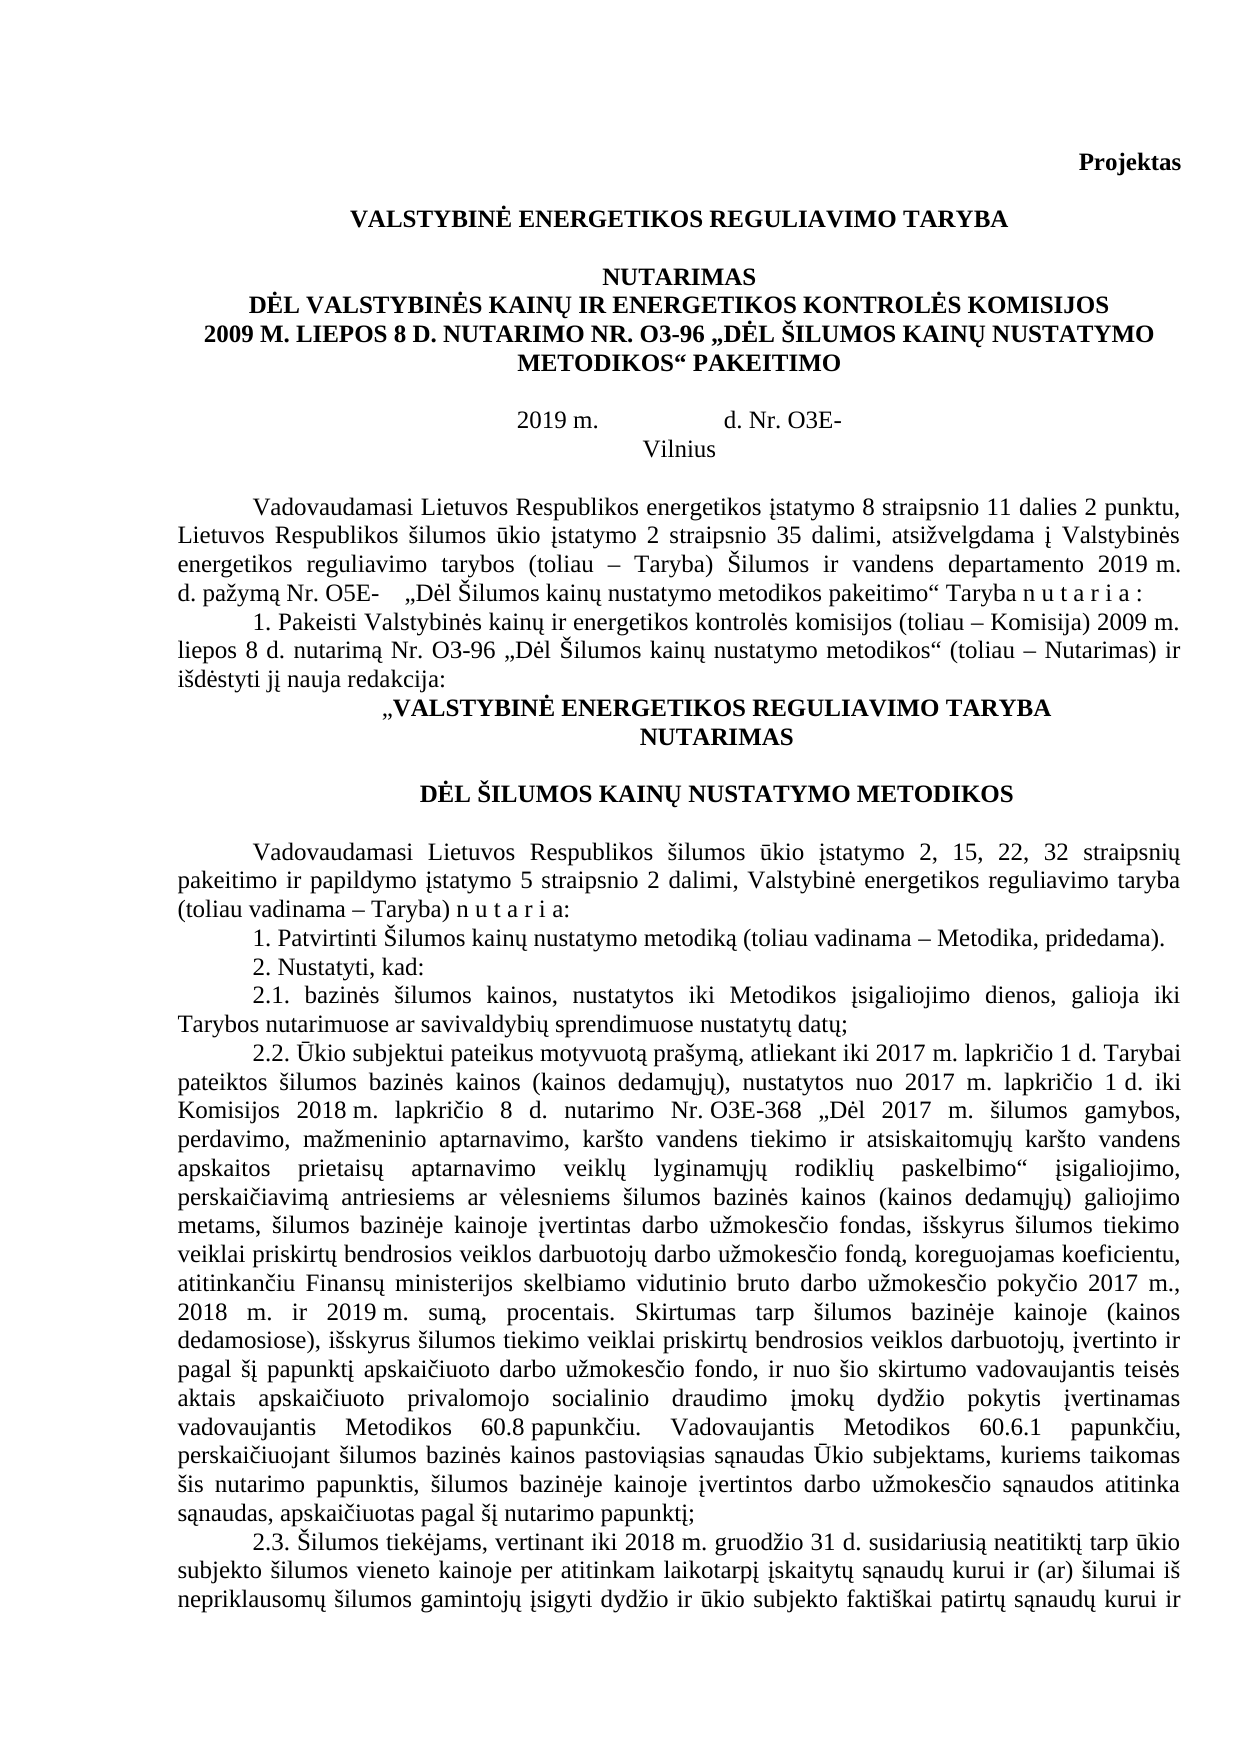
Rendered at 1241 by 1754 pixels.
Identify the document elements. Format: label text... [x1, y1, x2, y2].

text 1. Patvirtinti Šilumos kainų nustatymo metodiką (toliau vadinama – Metodika, pridedama). [177, 923, 1181, 952]
text 2.1. bazinės šilumos kainos, nustatytos iki Metodikos įsigaliojimo dienos, galioja iki Tarybos nutarimuose ar savivaldybių sprendimuose nustatytų datų; [177, 981, 1181, 1038]
text 2.3. Šilumos tiekėjams, vertinant iki 2018 m. gruodžio 31 d. susidariusią neatitiktį tarp ūkio subjekto šilumos vieneto kainoje per atitinkam laikotarpį įskaitytų sąnaudų kurui ir (ar) šilumai iš nepriklausomų šilumos gamintojų įsigyti dydžio ir ūkio subjekto faktiškai patirtų sąnaudų kurui ir [177, 1527, 1181, 1613]
text NUTARIMAS [177, 262, 1181, 291]
text 1. Pakeisti Valstybinės kainų ir energetikos kontrolės komisijos (toliau – Komisija) 2009 m. liepos 8 d. nutarimą Nr. O3-96 „Dėl Šilumos kainų nustatymo metodikos“ (toliau – Nutarimas) ir išdėstyti jį nauja redakcija: [177, 607, 1181, 693]
text 2. Nustatyti, kad: [177, 952, 1181, 981]
text Projektas [177, 147, 1181, 176]
text 2.2. Ūkio subjektui pateikus motyvuotą prašymą, atliekant iki 2017 m. lapkričio 1 d. Tarybai pateiktos šilumos bazinės kainos (kainos dedamųjų), nustatytos nuo 2017 m. lapkričio 1 d. iki Komisijos 2018 m. lapkričio 8 d. nutarimo Nr. O3E-368 „Dėl 2017 m. šilumos gamybos, perdavimo, mažmeninio aptarnavimo, karšto vandens tiekimo ir atsiskaitomųjų karšto vandens apskaitos prietaisų aptarnavimo veiklų lyginamųjų rodiklių paskelbimo“ įsigaliojimo, perskaičiavimą antriesiems ar vėlesniems šilumos bazinės kainos (kainos dedamųjų) galiojimo metams, šilumos bazinėje kainoje įvertintas darbo užmokesčio fondas, išskyrus šilumos tiekimo veiklai priskirtų bendrosios veiklos darbuotojų darbo užmokesčio fondą, koreguojamas koeficientu, atitinkančiu Finansų ministerijos skelbiamo vidutinio bruto darbo užmokesčio pokyčio 2017 m., 2018 m. ir 2019 m. sumą, procentais. Skirtumas tarp šilumos bazinėje kainoje (kainos dedamosiose), išskyrus šilumos tiekimo veiklai priskirtų bendrosios veiklos darbuotojų, įvertinto ir pagal šį papunktį apskaičiuoto darbo užmokesčio fondo, ir nuo šio skirtumo vadovaujantis teisės aktais apskaičiuoto privalomojo socialinio draudimo įmokų dydžio pokytis įvertinamas vadovaujantis Metodikos 60.8 papunkčiu. Vadovaujantis Metodikos 60.6.1 papunkčiu, perskaičiuojant šilumos bazinės kainos pastoviąsias sąnaudas Ūkio subjektams, kuriems taikomas šis nutarimo papunktis, šilumos bazinėje kainoje įvertintos darbo užmokesčio sąnaudos atitinka sąnaudas, apskaičiuotas pagal šį nutarimo papunktį; [177, 1038, 1181, 1527]
text Vadovaudamasi Lietuvos Respublikos šilumos ūkio įstatymo 2, 15, 22, 32 straipsnių pakeitimo ir papildymo įstatymo 5 straipsnio 2 dalimi, Valstybinė energetikos reguliavimo taryba (toliau vadinama – Taryba) nutaria: [177, 837, 1181, 923]
text Vadovaudamasi Lietuvos Respublikos energetikos įstatymo 8 straipsnio 11 dalies 2 punktu, Lietuvos Respublikos šilumos ūkio įstatymo 2 straipsnio 35 dalimi, atsižvelgdama į Valstybinės energetikos reguliavimo tarybos (toliau – Taryba) Šilumos ir vandens departamento 2019 m. d. pažymą Nr. O5E- „Dėl Šilumos kainų nustatymo metodikos pakeitimo“ Taryba n u t a r i a : [177, 492, 1181, 607]
text Vilnius [177, 434, 1181, 463]
text DĖL VALSTYBINĖS KAINŲ IR ENERGETIKOS KONTROLĖS KOMISIJOS 2009 M. LIEPOS 8 D. NUTARIMO NR. O3-96 „DĖL ŠILUMOS KAINŲ NUSTATYMO METODIKOS“ PAKEITIMO [177, 291, 1181, 377]
text „VALSTYBINĖ ENERGETIKOS REGULIAVIMO TARYBA [177, 693, 1181, 722]
text VALSTYBINĖ ENERGETIKOS REGULIAVIMO TARYBA [177, 204, 1181, 233]
text NUTARIMAS [177, 722, 1181, 751]
text DĖL ŠILUMOS KAINŲ NUSTATYMO METODIKOS [177, 779, 1181, 808]
text 2019 m. d. Nr. O3E- [177, 406, 1181, 434]
